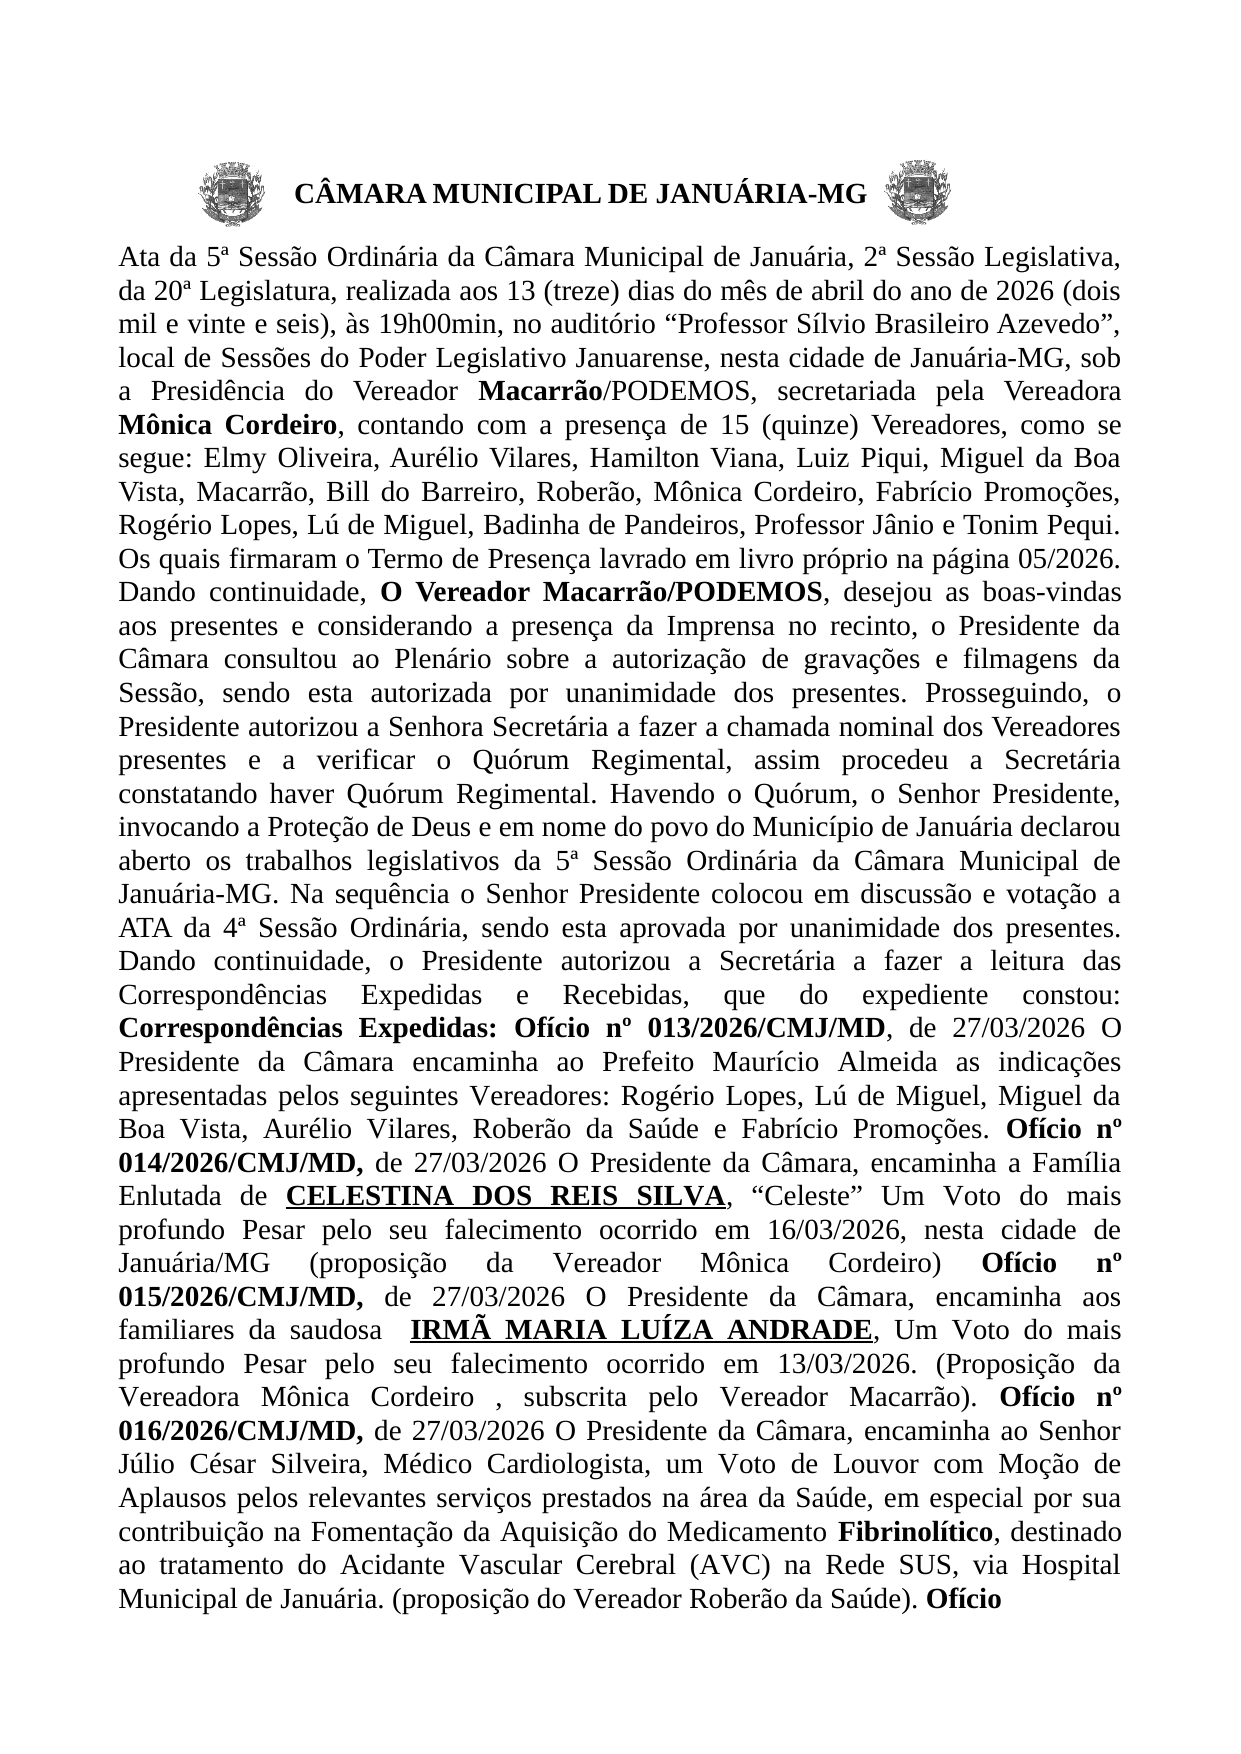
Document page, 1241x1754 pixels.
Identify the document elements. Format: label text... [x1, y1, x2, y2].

text CÂMARA MUNICIPAL DE JANUÁRIA-MG [266, 176, 883, 210]
text Ata da 5ª Sessão Ordinária da Câmara Municipal de Januária, 2ª Sessão Legislativa, da 20ª Legislatura, realizada aos 13 (treze) dias do mês de abril do ano de 2026 (dois mil e vinte e seis), às 19h00min, no auditório “Professor Sílvio Brasileiro Azevedo”, local de Sessões do Poder Legislativo Januarense, nesta cidade de Januária-MG, sob a Presidência do Vereador Macarrão/PODEMOS, secretariada pela Vereadora Mônica Cordeiro, contando com a presença de 15 (quinze) Vereadores, como se segue: Elmy Oliveira, Aurélio Vilares, Hamilton Viana, Luiz Piqui, Miguel da Boa Vista, Macarrão, Bill do Barreiro, Roberão, Mônica Cordeiro, Fabrício Promoções, Rogério Lopes, Lú de Miguel, Badinha de Pandeiros, Professor Jânio e Tonim Pequi. Os quais firmaram o Termo de Presença lavrado em livro próprio na página 05/2026. Dando continuidade, O Vereador Macarrão/PODEMOS, desejou as boas-vindas aos presentes e considerando a presença da Imprensa no recinto, o Presidente da Câmara consultou ao Plenário sobre a autorização de gravações e filmagens da Sessão, sendo esta autorizada por unanimidade dos presentes. Prosseguindo, o Presidente autorizou a Senhora Secretária a fazer a chamada nominal dos Vereadores presentes e a verificar o Quórum Regimental, assim procedeu a Secretária constatando haver Quórum Regimental. Havendo o Quórum, o Senhor Presidente, invocando a Proteção de Deus e em nome do povo do Município de Januária declarou aberto os trabalhos legislativos da 5ª Sessão Ordinária da Câmara Municipal de Januária-MG. Na sequência o Senhor Presidente colocou em discussão e votação a ATA da 4ª Sessão Ordinária, sendo esta aprovada por unanimidade dos presentes. Dando continuidade, o Presidente autorizou a Secretária a fazer a leitura das Correspondências Expedidas e Recebidas, que do expediente constou: Correspondências Expedidas: Ofício nº 013/2026/CMJ/MD, de 27/03/2026 O Presidente da Câmara encaminha ao Prefeito Maurício Almeida as indicações apresentadas pelos seguintes Vereadores: Rogério Lopes, Lú de Miguel, Miguel da Boa Vista, Aurélio Vilares, Roberão da Saúde e Fabrício Promoções. Ofício nº 014/2026/CMJ/MD, de 27/03/2026 O Presidente da Câmara, encaminha a Família Enlutada de CELESTINA DOS REIS SILVA, “Celeste” Um Voto do mais profundo Pesar pelo seu falecimento ocorrido em 16/03/2026, nesta cidade de Januária/MG (proposição da Vereador Mônica Cordeiro) Ofício nº 015/2026/CMJ/MD, de 27/03/2026 O Presidente da Câmara, encaminha aos familiares da saudosa IRMÃ MARIA LUÍZA ANDRADE, Um Voto do mais profundo Pesar pelo seu falecimento ocorrido em 13/03/2026. (Proposição da Vereadora Mônica Cordeiro , subscrita pelo Vereador Macarrão). Ofício nº 016/2026/CMJ/MD, de 27/03/2026 O Presidente da Câmara, encaminha ao Senhor Júlio César Silveira, Médico Cardiologista, um Voto de Louvor com Moção de Aplausos pelos relevantes serviços prestados na área da Saúde, em especial por sua contribuição na Fomentação da Aquisição do Medicamento Fibrinolítico, destinado ao tratamento do Acidante Vascular Cerebral (AVC) na Rede SUS, via Hospital Municipal de Januária. (proposição do Vereador Roberão da Saúde). Ofício [118, 239, 1122, 1614]
text [952, 176, 1058, 210]
text [118, 176, 197, 210]
